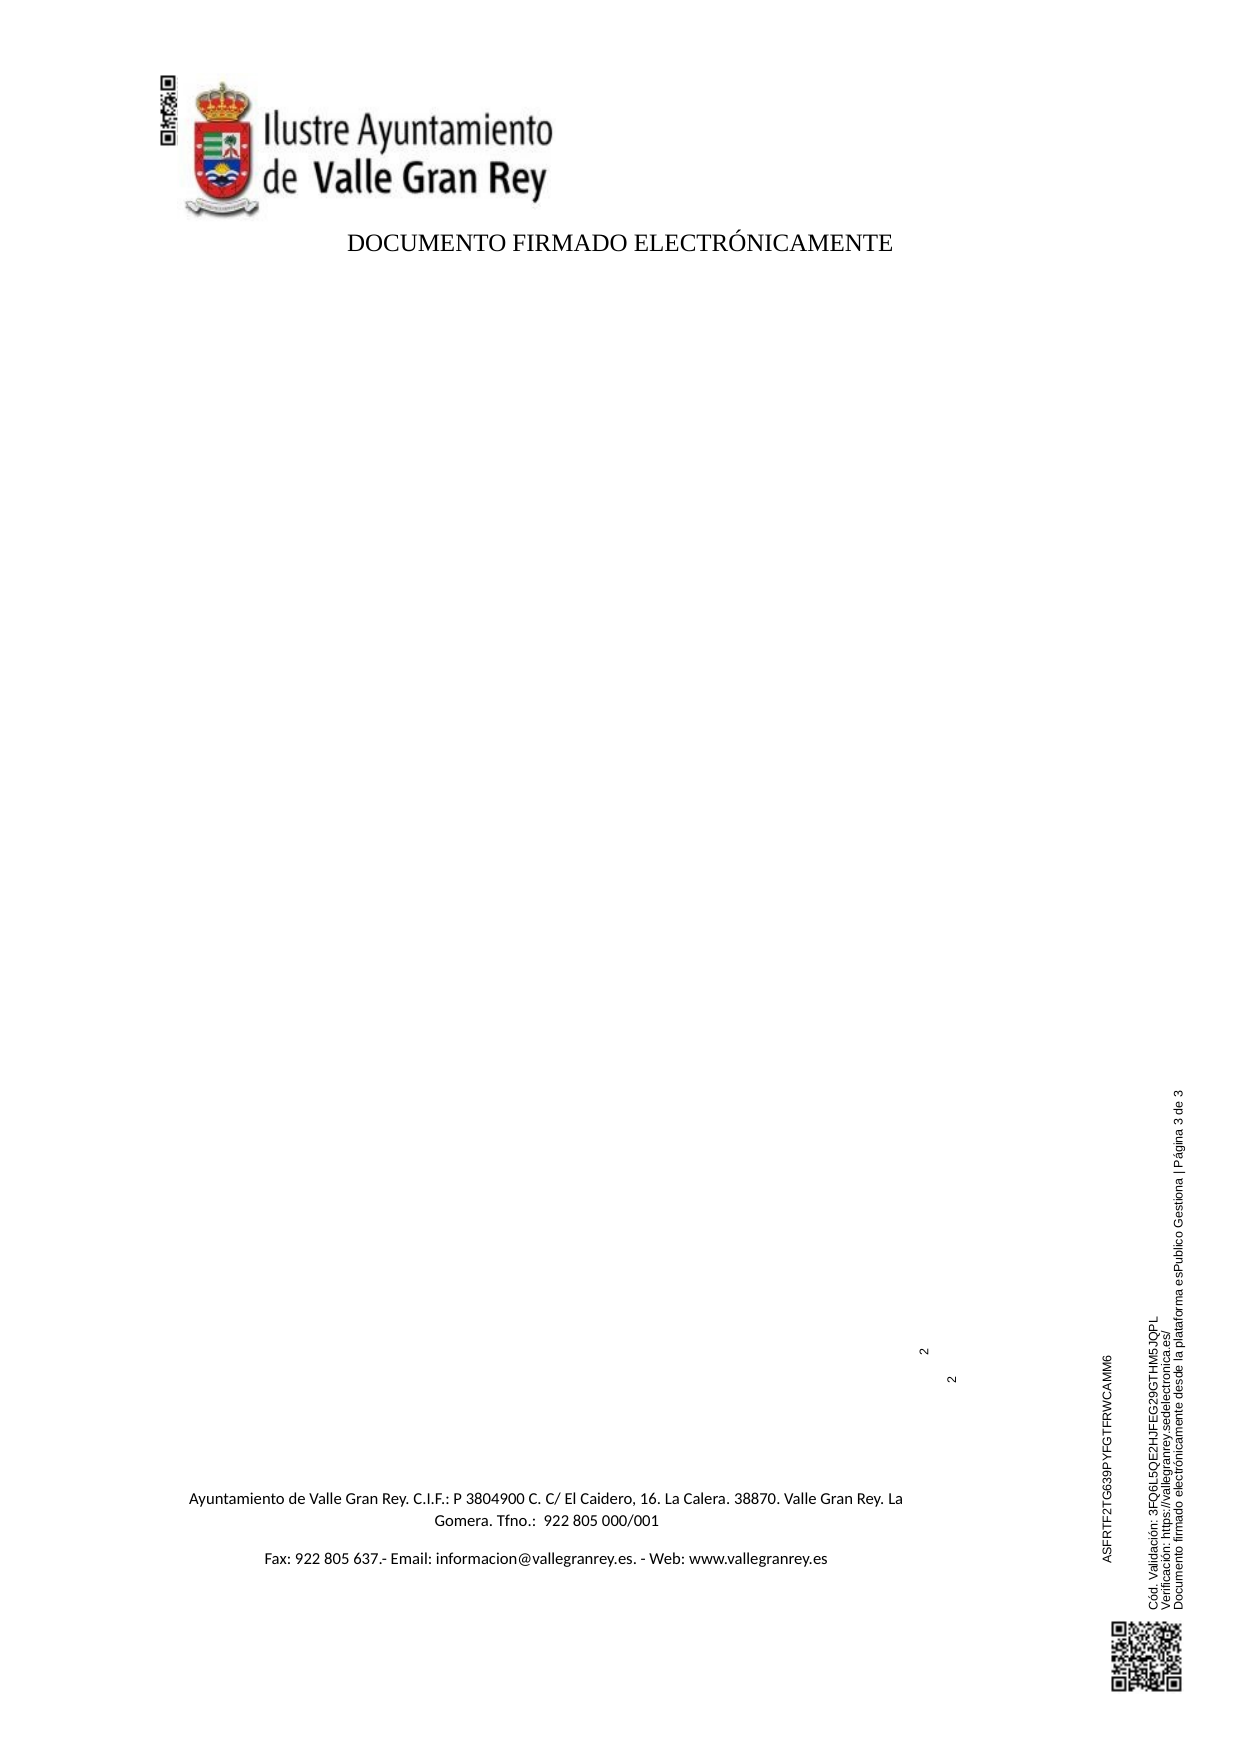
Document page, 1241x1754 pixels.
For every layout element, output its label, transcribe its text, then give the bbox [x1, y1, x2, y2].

subtitle DOCUMENTO FIRMADO ELECTRÓNICAMENTE [177, 148, 1063, 257]
text Ayuntamiento de Valle Gran Rey. C.I.F.: P 3804900 C. C/ El Caidero, 16. La Calera. 38870. Valle Gran Rey. La Gomera. Tfno.: 922 805 000/001 [177, 1489, 1063, 1531]
text Fax: 922 805 637.- Email: informacion@vallegranrey.es. - Web: www.vallegranrey.es [177, 1549, 1063, 1569]
